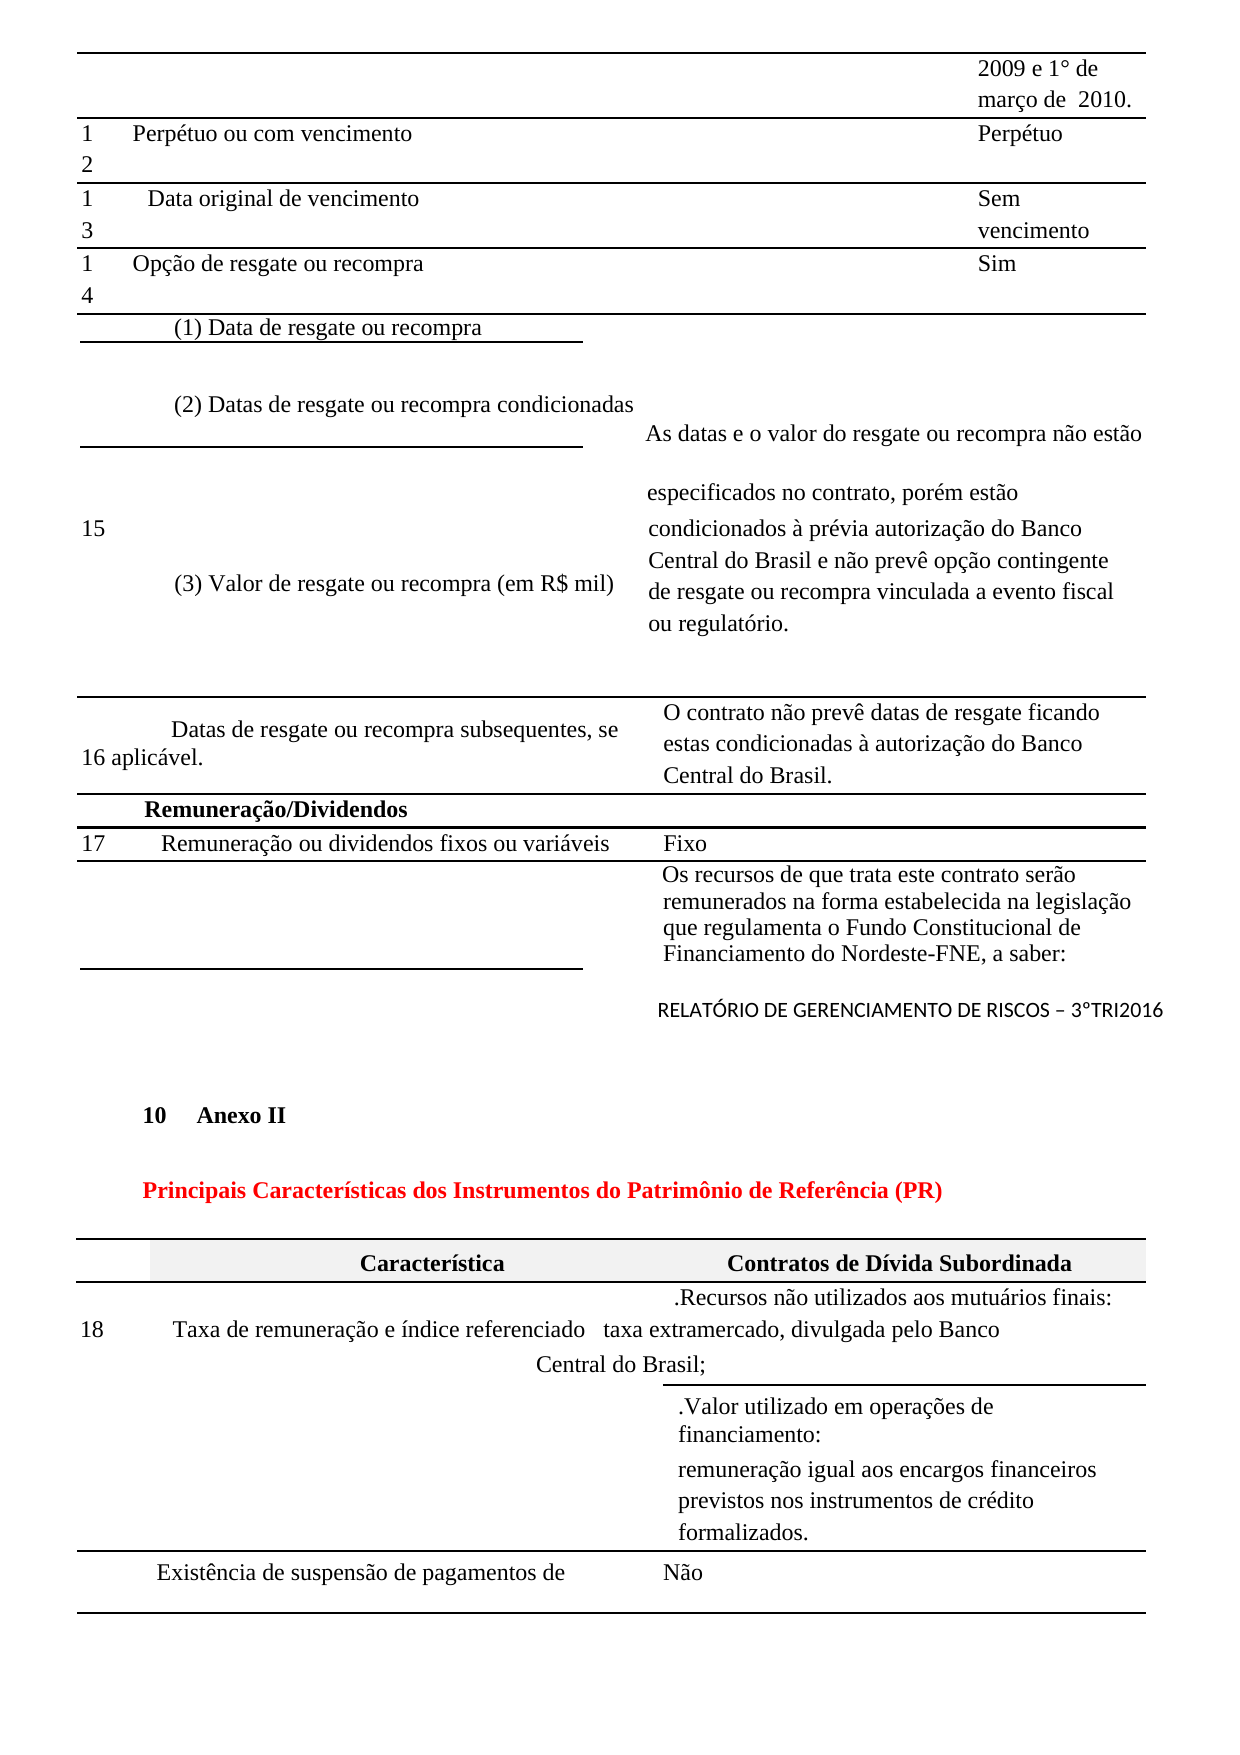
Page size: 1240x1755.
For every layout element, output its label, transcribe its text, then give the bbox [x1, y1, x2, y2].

text As datas e o valor do resgate ou recompra não estão [80, 419, 1149, 446]
text 18 Taxa de remuneração e índice referenciado taxa extramercado, divulgada pelo Banco [80, 1317, 1163, 1343]
table_cell 2009 e 1° de março de 2010. [978, 54, 1146, 117]
table_cell [77, 54, 113, 117]
text 10 Anexo II [142, 1101, 1163, 1128]
text Principais Características dos Instrumentos do Patrimônio de Referência (PR) [142, 1176, 1163, 1204]
table_cell Fixo [648, 829, 1146, 860]
text RELATÓRIO DE GERENCIAMENTO DE RISCOS – 3ºTRI2016 [80, 996, 1163, 1023]
table_header condicionados à prévia autorização do Banco Central do Brasil e não prevê opção contingente de resgate ou recompra vinculada a evento fiscal ou regulatório. [648, 514, 1146, 696]
text .Recursos não utilizados aos mutuários finais: [80, 1283, 1119, 1310]
table_header [77, 1384, 663, 1549]
table_cell 12 [77, 119, 113, 182]
table_cell 14 [77, 249, 113, 312]
text Os recursos de que trata este contrato serão remunerados na forma estabelecida na legislação que regulamenta o Fundo Constitucional de Financiamento do Nordeste-FNE, a saber: [662, 862, 1163, 967]
list Datas de resgate ou recompra condicionadas [174, 392, 1163, 418]
table_cell 13 [77, 184, 113, 247]
text especificados no contrato, porém estão [647, 479, 1163, 506]
text Central do Brasil; [80, 1351, 1162, 1378]
table_cell Sem vencimento [978, 184, 1146, 247]
table_cell Opção de resgate ou recompra [114, 249, 978, 312]
table_cell 17 Remuneração ou dividendos fixos ou variáveis [77, 829, 648, 860]
table_cell [648, 795, 1146, 826]
table_cell Perpétuo ou com vencimento [114, 119, 978, 182]
table_header [76, 1240, 149, 1281]
table_cell Datas de resgate ou recompra subsequentes, se 16 aplicável. [77, 698, 648, 792]
table_header Contratos de Dívida Subordinada [666, 1240, 1146, 1281]
table_header 15 (3) Valor de resgate ou recompra (em R$ mil) [77, 514, 648, 696]
table_cell Existência de suspensão de pagamentos de [77, 1552, 663, 1612]
table_cell Sim [978, 249, 1146, 312]
table_cell Não [663, 1552, 1146, 1612]
table_cell Perpétuo [978, 119, 1146, 182]
list Data de resgate ou recompra [174, 314, 1163, 341]
table_cell Remuneração/Dividendos [77, 795, 648, 826]
table_header .Valor utilizado em operações de financiamento: remuneração igual aos encargos financeiros previstos nos instrumentos de crédito formalizados. [663, 1386, 1146, 1549]
table_header Característica [150, 1240, 666, 1281]
table_cell [114, 54, 978, 117]
table_cell O contrato não prevê datas de resgate ficando estas condicionadas à autorização do Banco Central do Brasil. [648, 698, 1146, 792]
table_cell Data original de vencimento [114, 184, 978, 247]
